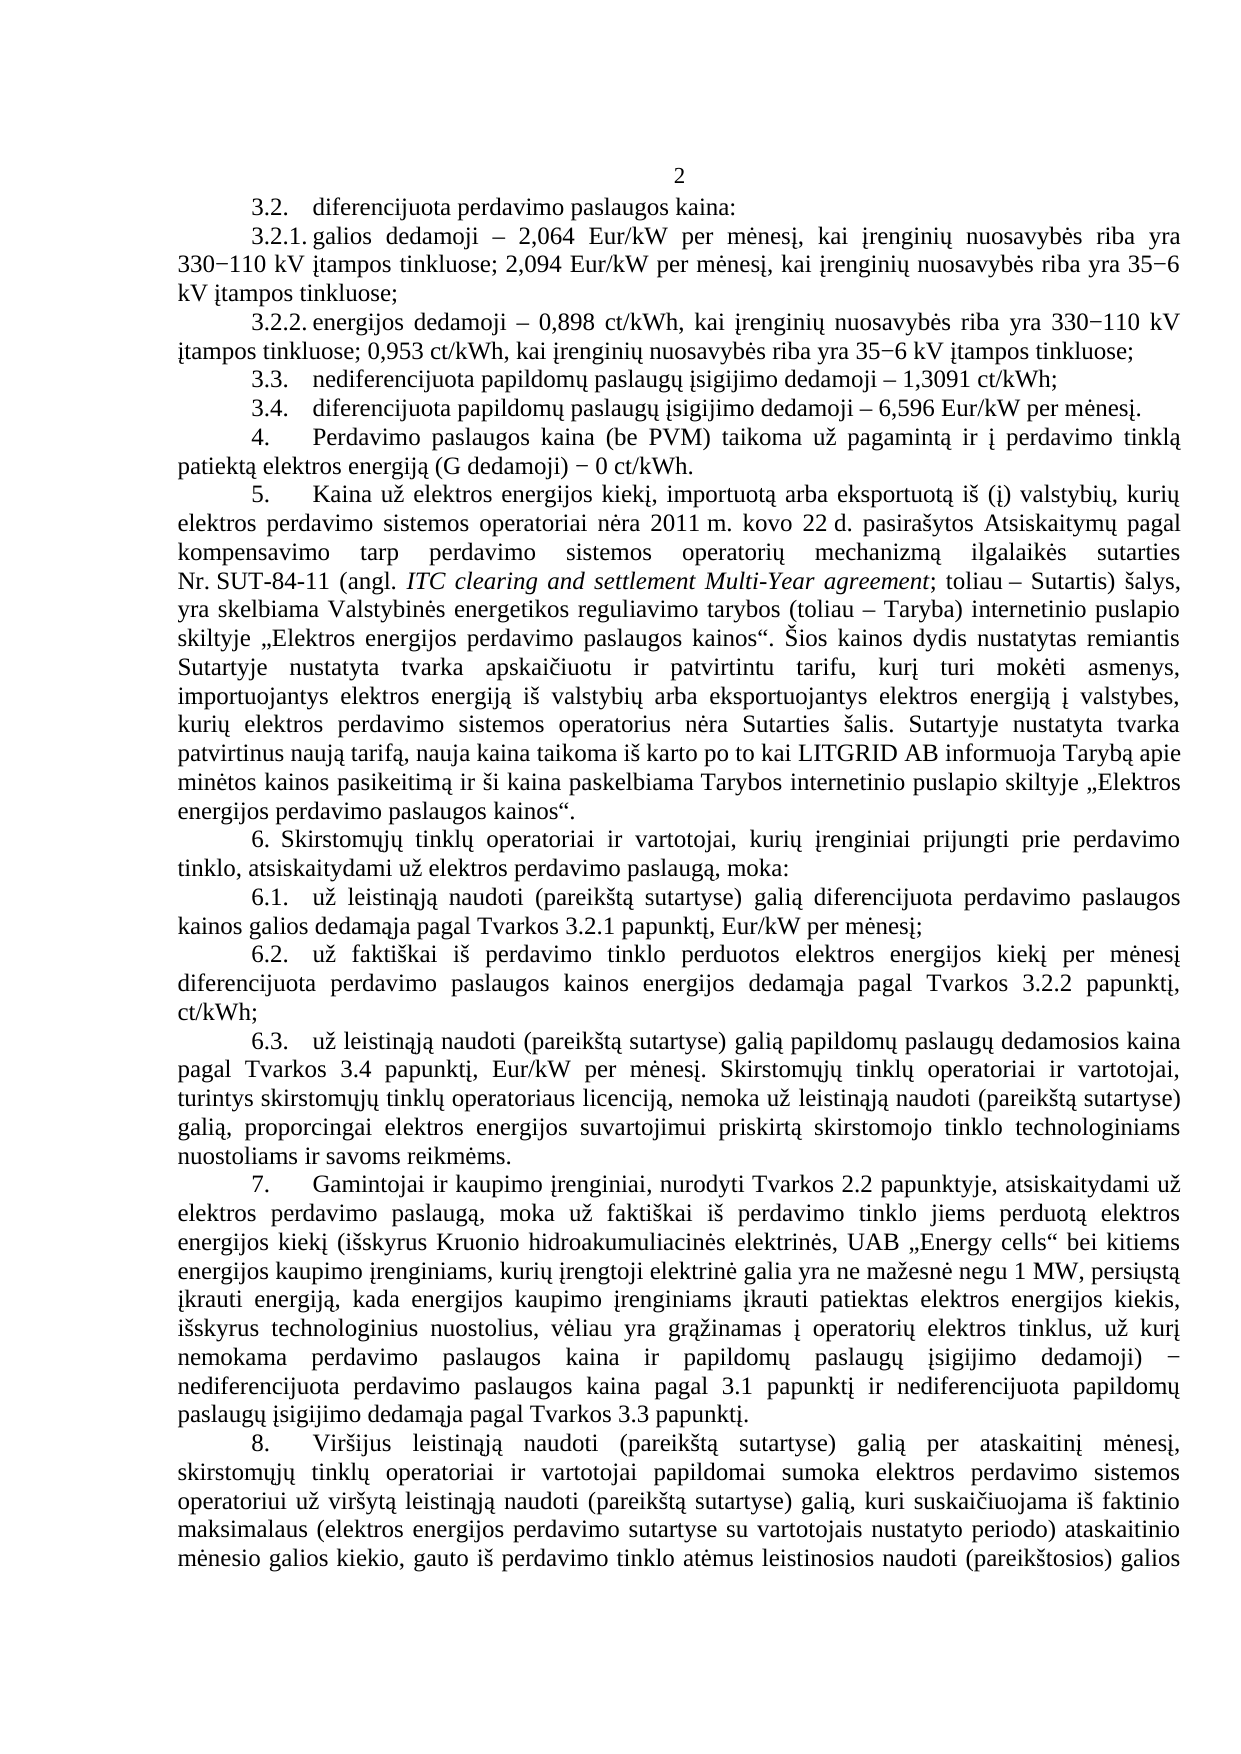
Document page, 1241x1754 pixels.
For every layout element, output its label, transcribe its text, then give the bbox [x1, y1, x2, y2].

text 3.2. diferencijuota perdavimo paslaugos kaina: [177, 192, 1181, 221]
text 8. Viršijus leistinąją naudoti (pareikštą sutartyse) galią per ataskaitinį mėnesį, skirstomųjų tinklų operatoriai ir vartotojai papildomai sumoka elektros perdavimo sistemos operatoriui už viršytą leistinąją naudoti (pareikštą sutartyse) galią, kuri suskaičiuojama iš faktinio maksimalaus (elektros energijos perdavimo sutartyse su vartotojais nustatyto periodo) ataskaitinio mėnesio galios kiekio, gauto iš perdavimo tinklo atėmus leistinosios naudoti (pareikštosios) galios [177, 1428, 1181, 1572]
text 6.3. už leistinąją naudoti (pareikštą sutartyse) galią papildomų paslaugų dedamosios kaina pagal Tvarkos 3.4 papunktį, Eur/kW per mėnesį. Skirstomųjų tinklų operatoriai ir vartotojai, turintys skirstomųjų tinklų operatoriaus licenciją, nemoka už leistinąją naudoti (pareikštą sutartyse) galią, proporcingai elektros energijos suvartojimui priskirtą skirstomojo tinklo technologiniams nuostoliams ir savoms reikmėms. [177, 1026, 1181, 1169]
text 3.3. nediferencijuota papildomų paslaugų įsigijimo dedamoji – 1,3091 ct/kWh; [177, 364, 1181, 393]
text 3.2.1. galios dedamoji – 2,064 Eur/kW per mėnesį, kai įrenginių nuosavybės riba yra 330−110 kV įtampos tinkluose; 2,094 Eur/kW per mėnesį, kai įrenginių nuosavybės riba yra 35−6 kV įtampos tinkluose; [177, 221, 1181, 307]
text 6.2. už faktiškai iš perdavimo tinklo perduotos elektros energijos kiekį per mėnesį diferencijuota perdavimo paslaugos kainos energijos dedamąja pagal Tvarkos 3.2.2 papunktį, ct/kWh; [177, 939, 1181, 1026]
text 6. Skirstomųjų tinklų operatoriai ir vartotojai, kurių įrenginiai prijungti prie perdavimo tinklo, atsiskaitydami už elektros perdavimo paslaugą, moka: [177, 824, 1181, 882]
text 7. Gamintojai ir kaupimo įrenginiai, nurodyti Tvarkos 2.2 papunktyje, atsiskaitydami už elektros perdavimo paslaugą, moka už faktiškai iš perdavimo tinklo jiems perduotą elektros energijos kiekį (išskyrus Kruonio hidroakumuliacinės elektrinės, UAB „Energy cells“ bei kitiems energijos kaupimo įrenginiams, kurių įrengtoji elektrinė galia yra ne mažesnė negu 1 MW, persiųstą įkrauti energiją, kada energijos kaupimo įrenginiams įkrauti patiektas elektros energijos kiekis, išskyrus technologinius nuostolius, vėliau yra grąžinamas į operatorių elektros tinklus, už kurį nemokama perdavimo paslaugos kaina ir papildomų paslaugų įsigijimo dedamoji) − nediferencijuota perdavimo paslaugos kaina pagal 3.1 papunktį ir nediferencijuota papildomų paslaugų įsigijimo dedamąja pagal Tvarkos 3.3 papunktį. [177, 1169, 1181, 1428]
text 3.2.2. energijos dedamoji – 0,898 ct/kWh, kai įrenginių nuosavybės riba yra 330−110 kV įtampos tinkluose; 0,953 ct/kWh, kai įrenginių nuosavybės riba yra 35−6 kV įtampos tinkluose; [177, 307, 1181, 364]
text 6.1. už leistinąją naudoti (pareikštą sutartyse) galią diferencijuota perdavimo paslaugos kainos galios dedamąja pagal Tvarkos 3.2.1 papunktį, Eur/kW per mėnesį; [177, 882, 1181, 939]
text 5. Kaina už elektros energijos kiekį, importuotą arba eksportuotą iš (į) valstybių, kurių elektros perdavimo sistemos operatoriai nėra 2011 m. kovo 22 d. pasirašytos Atsiskaitymų pagal kompensavimo tarp perdavimo sistemos operatorių mechanizmą ilgalaikės sutarties Nr. SUT-84-11 (angl. ITC clearing and settlement Multi-Year agreement; toliau – Sutartis) šalys, yra skelbiama Valstybinės energetikos reguliavimo tarybos (toliau – Taryba) internetinio puslapio skiltyje „Elektros energijos perdavimo paslaugos kainos“. Šios kainos dydis nustatytas remiantis Sutartyje nustatyta tvarka apskaičiuotu ir patvirtintu tarifu, kurį turi mokėti asmenys, importuojantys elektros energiją iš valstybių arba eksportuojantys elektros energiją į valstybes, kurių elektros perdavimo sistemos operatorius nėra Sutarties šalis. Sutartyje nustatyta tvarka patvirtinus naują tarifą, nauja kaina taikoma iš karto po to kai LITGRID AB informuoja Tarybą apie minėtos kainos pasikeitimą ir ši kaina paskelbiama Tarybos internetinio puslapio skiltyje „Elektros energijos perdavimo paslaugos kainos“. [177, 479, 1181, 824]
text 4. Perdavimo paslaugos kaina (be PVM) taikoma už pagamintą ir į perdavimo tinklą patiektą elektros energiją (G dedamoji) − 0 ct/kWh. [177, 422, 1181, 479]
text 3.4. diferencijuota papildomų paslaugų įsigijimo dedamoji – 6,596 Eur/kW per mėnesį. [177, 393, 1181, 422]
